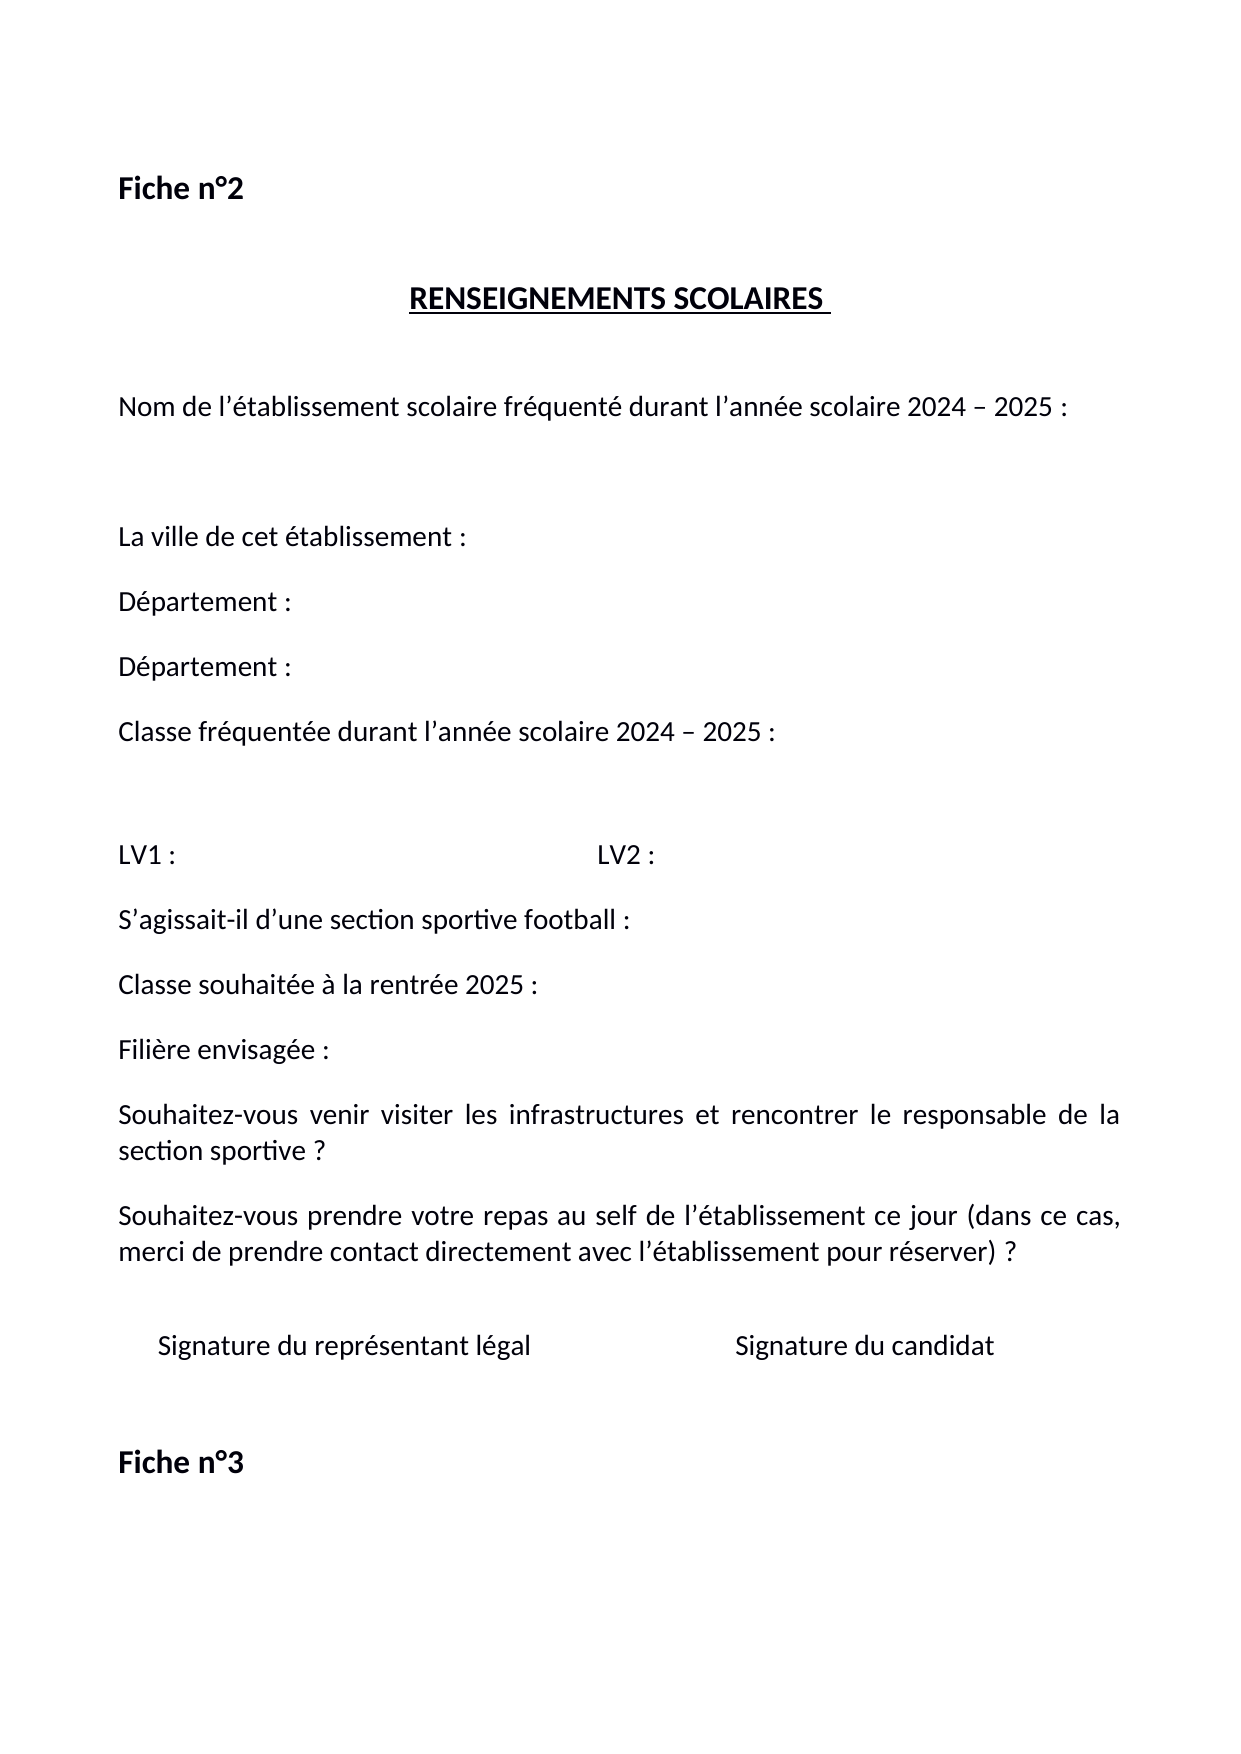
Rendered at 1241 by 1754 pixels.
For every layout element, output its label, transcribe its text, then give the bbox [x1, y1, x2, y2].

text Classe fréquentée durant l’année scolaire 2024 – 2025 : [118, 713, 1122, 749]
text La ville de cet établissement : [118, 518, 1122, 554]
text Département : [118, 583, 1122, 619]
text Classe souhaitée à la rentrée 2025 : [118, 966, 1122, 1002]
text RENSEIGNEMENTS SCOLAIRES [118, 277, 1122, 318]
text Nom de l’établissement scolaire fréquenté durant l’année scolaire 2024 – 2025 : [118, 388, 1122, 423]
text Filière envisagée : [118, 1031, 1122, 1067]
text Souhaitez-vous prendre votre repas au self de l’établissement ce jour (dans ce cas, merci de prendre contact directement avec l’établissement pour réserver) ? [118, 1197, 1122, 1268]
text Souhaitez-vous venir visiter les infrastructures et rencontrer le responsable de la section sportive ? [118, 1096, 1122, 1168]
text S’agissait-il d’une section sportive football : [118, 901, 1122, 937]
text Fiche n°3 [118, 1441, 1122, 1482]
text Signature du représentant légal Signature du candidat [118, 1327, 1122, 1363]
text Fiche n°2 [118, 167, 1122, 208]
text Département : [118, 648, 1122, 684]
text LV1 : LV2 : [118, 836, 1122, 872]
